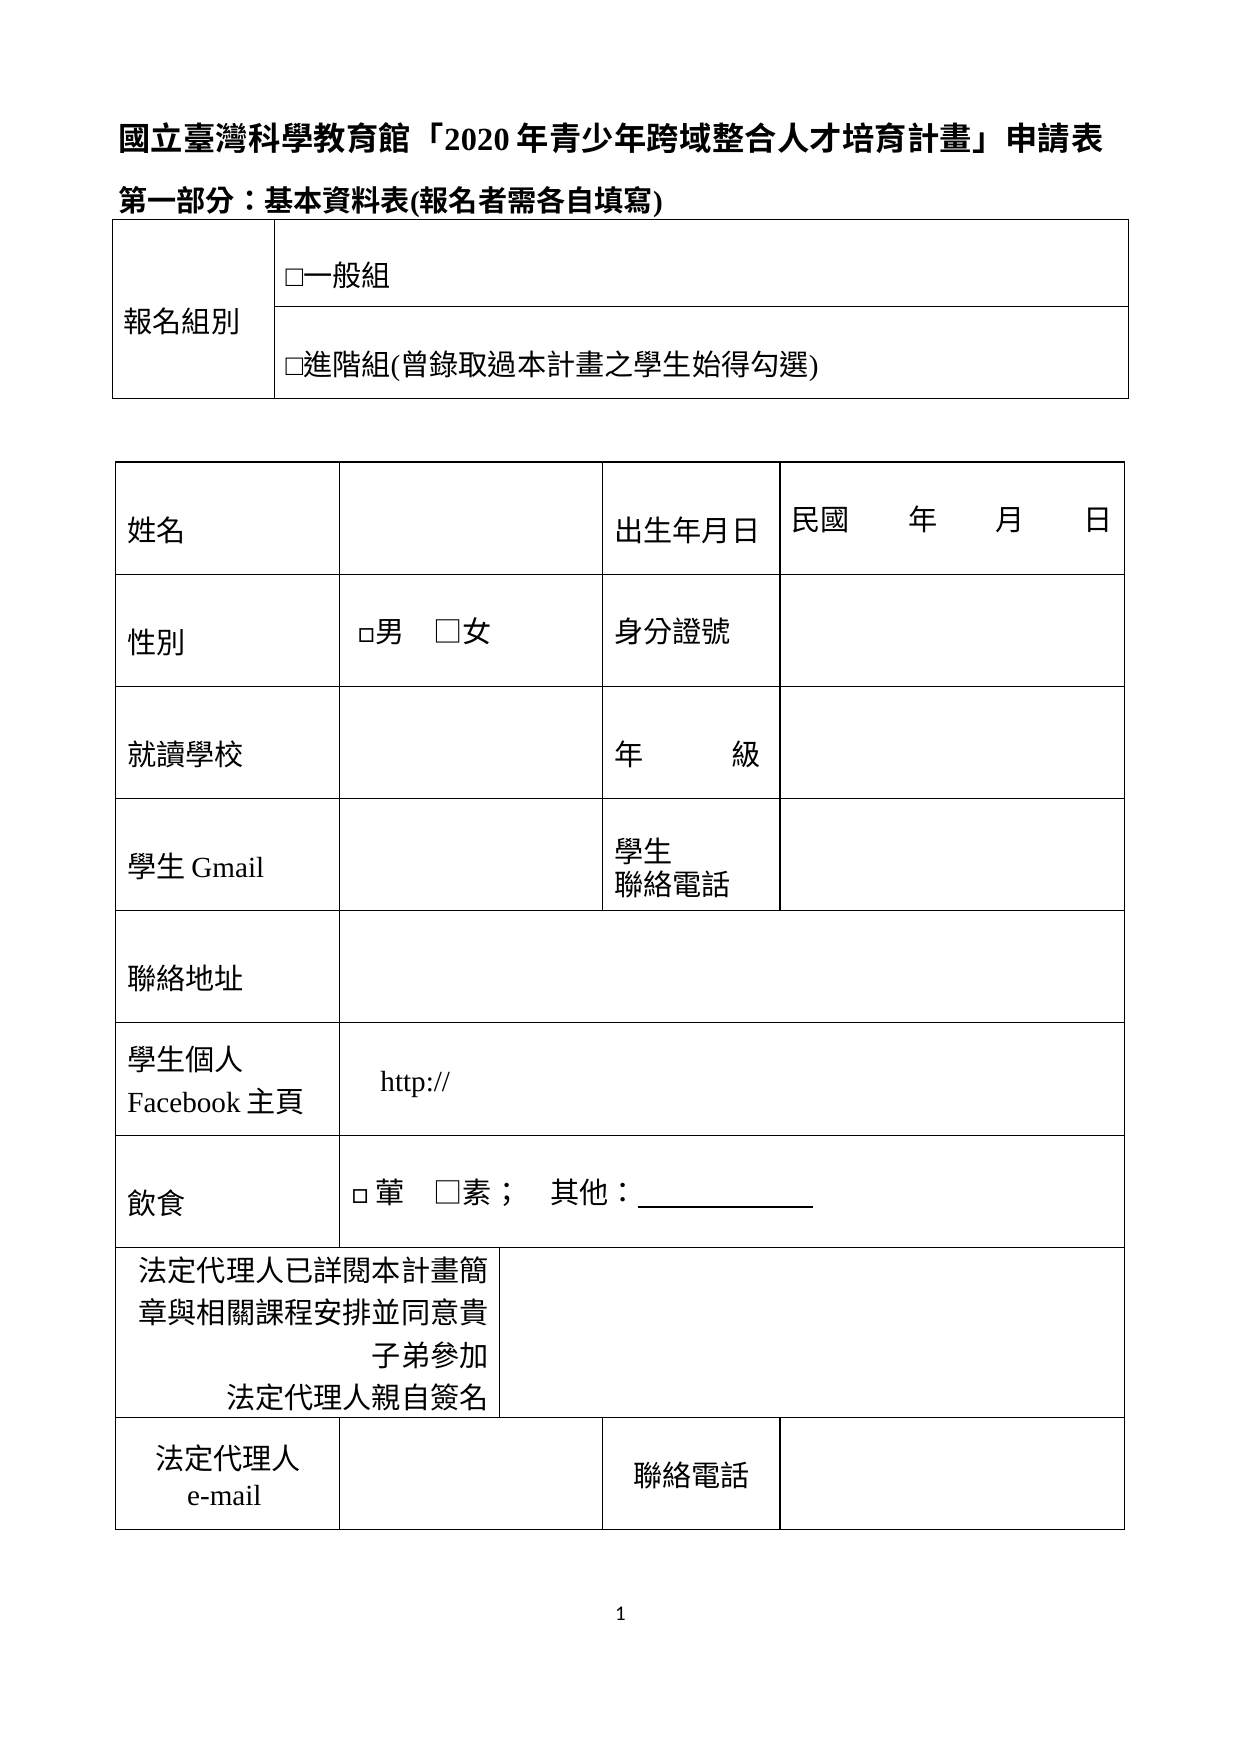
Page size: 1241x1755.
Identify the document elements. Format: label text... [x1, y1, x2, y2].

table_header 報名組別 [113, 220, 274, 398]
table_cell 飲食 [116, 1136, 339, 1247]
table_header 出生年月日 [603, 463, 779, 573]
table_cell [781, 799, 1124, 910]
table_cell 性別 [116, 575, 339, 686]
table_cell [781, 575, 1124, 686]
table_cell □男 □女 [340, 575, 602, 686]
table_cell 法定代理人 e-mail [116, 1418, 339, 1529]
table_cell □ 葷 □素； 其他： [340, 1136, 1124, 1247]
table_cell 學生 聯絡電話 [603, 799, 779, 910]
table_cell [340, 687, 602, 798]
table_header 姓名 [116, 463, 339, 573]
table_header □一般組 [275, 220, 1128, 306]
table_cell [340, 799, 602, 910]
table_cell 聯絡電話 [603, 1418, 779, 1529]
table_cell □進階組(曾錄取過本計畫之學生始得勾選) [275, 307, 1128, 398]
table_cell 聯絡地址 [116, 911, 339, 1022]
text 第一部分：基本資料表(報名者需各自填寫) [118, 157, 1122, 219]
table_cell [781, 1418, 1124, 1529]
table_cell [340, 1418, 602, 1529]
table_cell 學生個人 Facebook主頁 [116, 1023, 339, 1134]
table_cell [781, 687, 1124, 798]
table_cell 年 級 [603, 687, 779, 798]
table_cell 就讀學校 [116, 687, 339, 798]
table_cell [340, 911, 1124, 1022]
text 國立臺灣科學教育館「2020年青少年跨域整合人才培育計畫」申請表 [118, 94, 1122, 157]
table_cell 學生Gmail [116, 799, 339, 910]
table_cell http:// [340, 1023, 1124, 1134]
table_cell 身分證號 [603, 575, 779, 686]
table_cell 法定代理人已詳閱本計畫簡章與相關課程安排並同意貴子弟參加 法定代理人親自簽名 [116, 1248, 499, 1417]
table_cell [500, 1248, 1124, 1417]
table_header 民國 年 月 日 [781, 463, 1124, 573]
table_header [340, 463, 602, 573]
